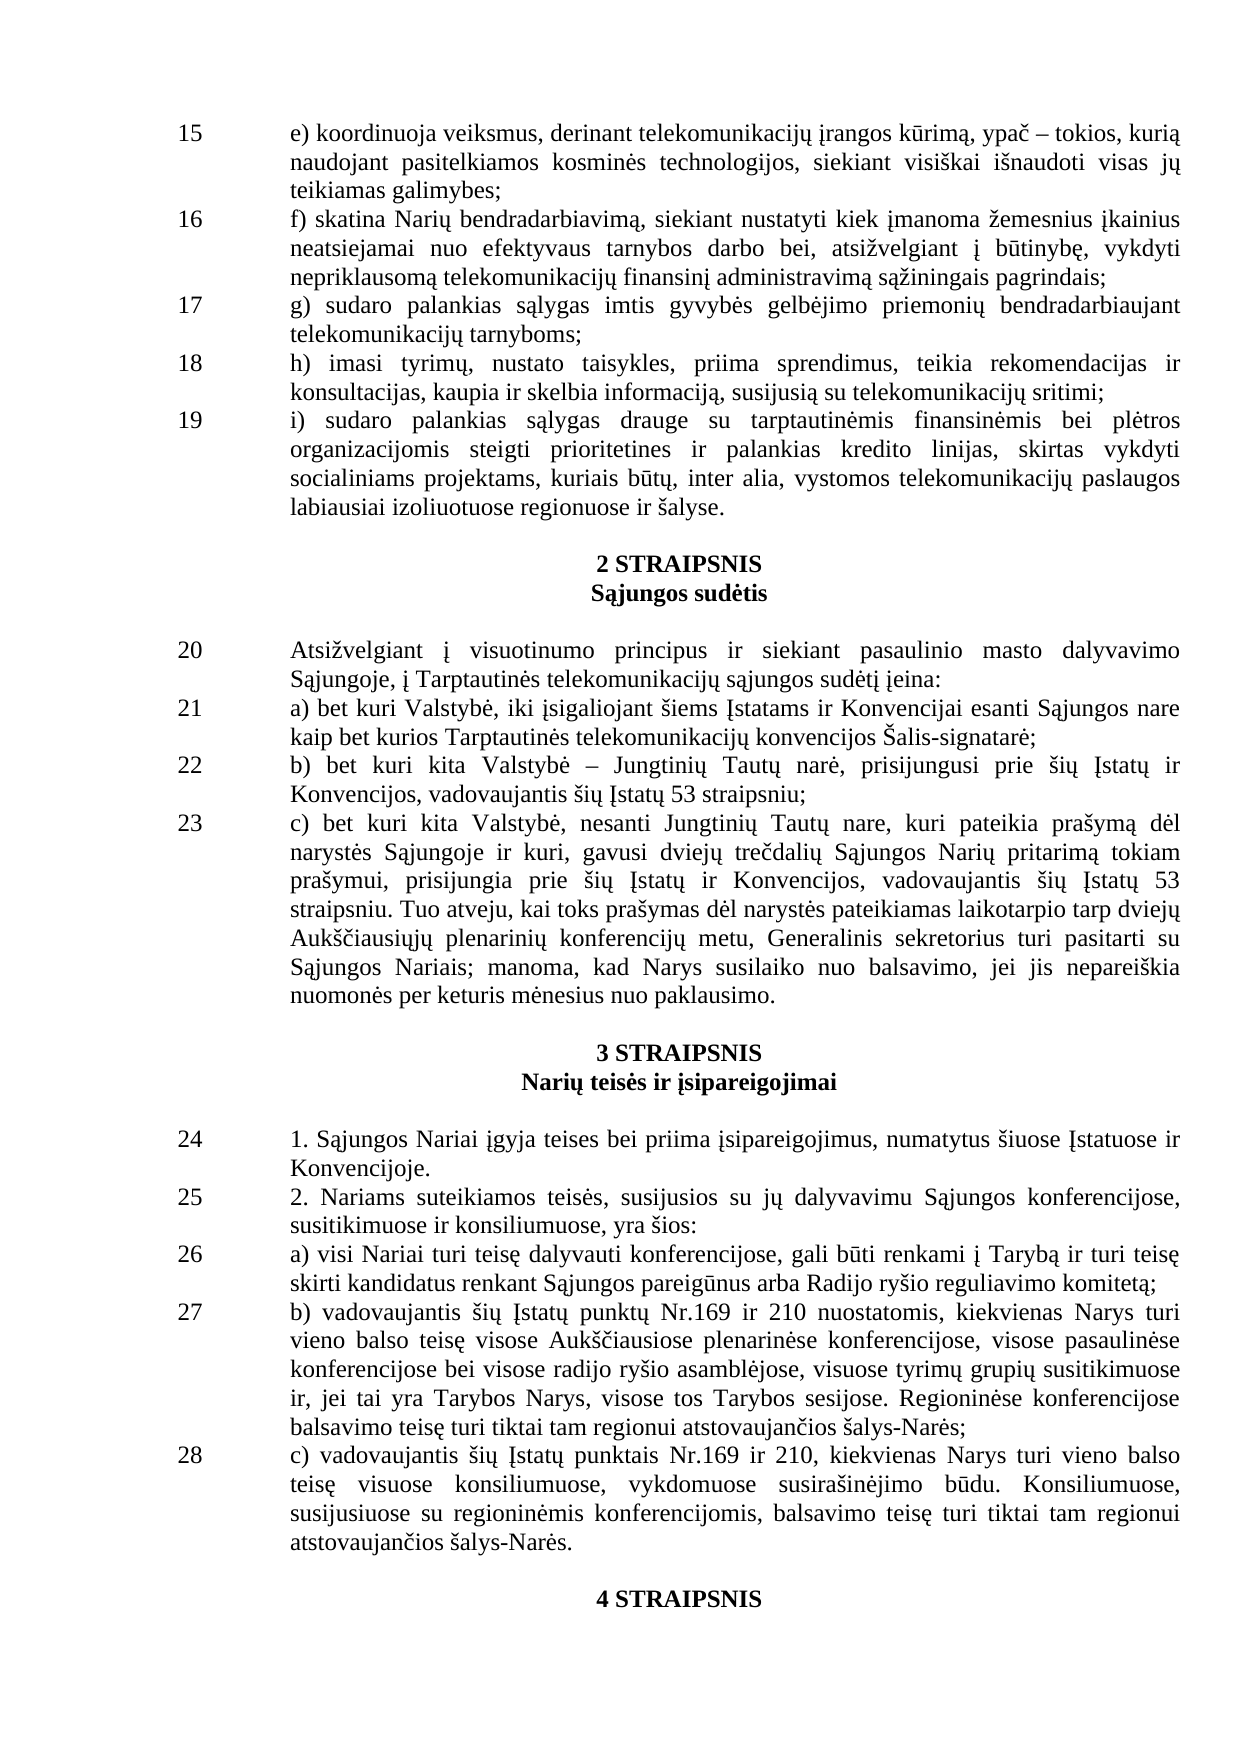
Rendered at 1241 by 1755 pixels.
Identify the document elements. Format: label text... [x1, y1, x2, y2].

text 4 STRAIPSNIS [177, 1584, 1181, 1613]
text 3 STRAIPSNIS [177, 1038, 1181, 1067]
text 26 a) visi Nariai turi teisę dalyvauti konferencijose, gali būti renkami į Tarybą ir turi teisę skirti kandidatus renkant Sąjungos pareigūnus arba Radijo ryšio reguliavimo komitetą; [177, 1239, 1181, 1297]
text 21 a) bet kuri Valstybė, iki įsigaliojant šiems Įstatams ir Konvencijai esanti Sąjungos nare kaip bet kurios Tarptautinės telekomunikacijų konvencijos Šalis-signatarė; [177, 693, 1181, 751]
text 19 i) sudaro palankias sąlygas drauge su tarptautinėmis finansinėmis bei plėtros organizacijomis steigti prioritetines ir palankias kredito linijas, skirtas vykdyti socialiniams projektams, kuriais būtų, inter alia, vystomos telekomunikacijų paslaugos labiausiai izoliuotuose regionuose ir šalyse. [177, 406, 1181, 521]
text 22 b) bet kuri kita Valstybė – Jungtinių Tautų narė, prisijungusi prie šių Įstatų ir Konvencijos, vadovaujantis šių Įstatų 53 straipsniu; [177, 751, 1181, 808]
text 18 h) imasi tyrimų, nustato taisykles, priima sprendimus, teikia rekomendacijas ir konsultacijas, kaupia ir skelbia informaciją, susijusią su telekomunikacijų sritimi; [177, 348, 1181, 406]
text Sąjungos sudėtis [177, 578, 1181, 607]
text 27 b) vadovaujantis šių Įstatų punktų Nr.169 ir 210 nuostatomis, kiekvienas Narys turi vieno balso teisę visose Aukščiausiose plenarinėse konferencijose, visose pasaulinėse konferencijose bei visose radijo ryšio asamblėjose, visuose tyrimų grupių susitikimuose ir, jei tai yra Tarybos Narys, visose tos Tarybos sesijose. Regioninėse konferencijose balsavimo teisę turi tiktai tam regionui atstovaujančios šalys-Narės; [177, 1297, 1181, 1441]
text 17 g) sudaro palankias sąlygas imtis gyvybės gelbėjimo priemonių bendradarbiaujant telekomunikacijų tarnyboms; [177, 291, 1181, 348]
text 24 1. Sąjungos Nariai įgyja teises bei priima įsipareigojimus, numatytus šiuose Įstatuose ir Konvencijoje. [177, 1124, 1181, 1182]
text 20 Atsižvelgiant į visuotinumo principus ir siekiant pasaulinio masto dalyvavimo Sąjungoje, į Tarptautinės telekomunikacijų sąjungos sudėtį įeina: [177, 636, 1181, 693]
text 16 f) skatina Narių bendradarbiavimą, siekiant nustatyti kiek įmanoma žemesnius įkainius neatsiejamai nuo efektyvaus tarnybos darbo bei, atsižvelgiant į būtinybę, vykdyti nepriklausomą telekomunikacijų finansinį administravimą sąžiningais pagrindais; [177, 204, 1181, 291]
text 23 c) bet kuri kita Valstybė, nesanti Jungtinių Tautų nare, kuri pateikia prašymą dėl narystės Sąjungoje ir kuri, gavusi dviejų trečdalių Sąjungos Narių pritarimą tokiam prašymui, prisijungia prie šių Įstatų ir Konvencijos, vadovaujantis šių Įstatų 53 straipsniu. Tuo atveju, kai toks prašymas dėl narystės pateikiamas laikotarpio tarp dviejų Aukščiausiųjų plenarinių konferencijų metu, Generalinis sekretorius turi pasitarti su Sąjungos Nariais; manoma, kad Narys susilaiko nuo balsavimo, jei jis nepareiškia nuomonės per keturis mėnesius nuo paklausimo. [177, 808, 1181, 1009]
text 15 e) koordinuoja veiksmus, derinant telekomunikacijų įrangos kūrimą, ypač – tokios, kurią naudojant pasitelkiamos kosminės technologijos, siekiant visiškai išnaudoti visas jų teikiamas galimybes; [177, 118, 1181, 204]
text 2 STRAIPSNIS [177, 549, 1181, 578]
text Narių teisės ir įsipareigojimai [177, 1067, 1181, 1096]
text 25 2. Nariams suteikiamos teisės, susijusios su jų dalyvavimu Sąjungos konferencijose, susitikimuose ir konsiliumuose, yra šios: [177, 1182, 1181, 1239]
text 28 c) vadovaujantis šių Įstatų punktais Nr.169 ir 210, kiekvienas Narys turi vieno balso teisę visuose konsiliumuose, vykdomuose susirašinėjimo būdu. Konsiliumuose, susijusiuose su regioninėmis konferencijomis, balsavimo teisę turi tiktai tam regionui atstovaujančios šalys-Narės. [177, 1441, 1181, 1556]
